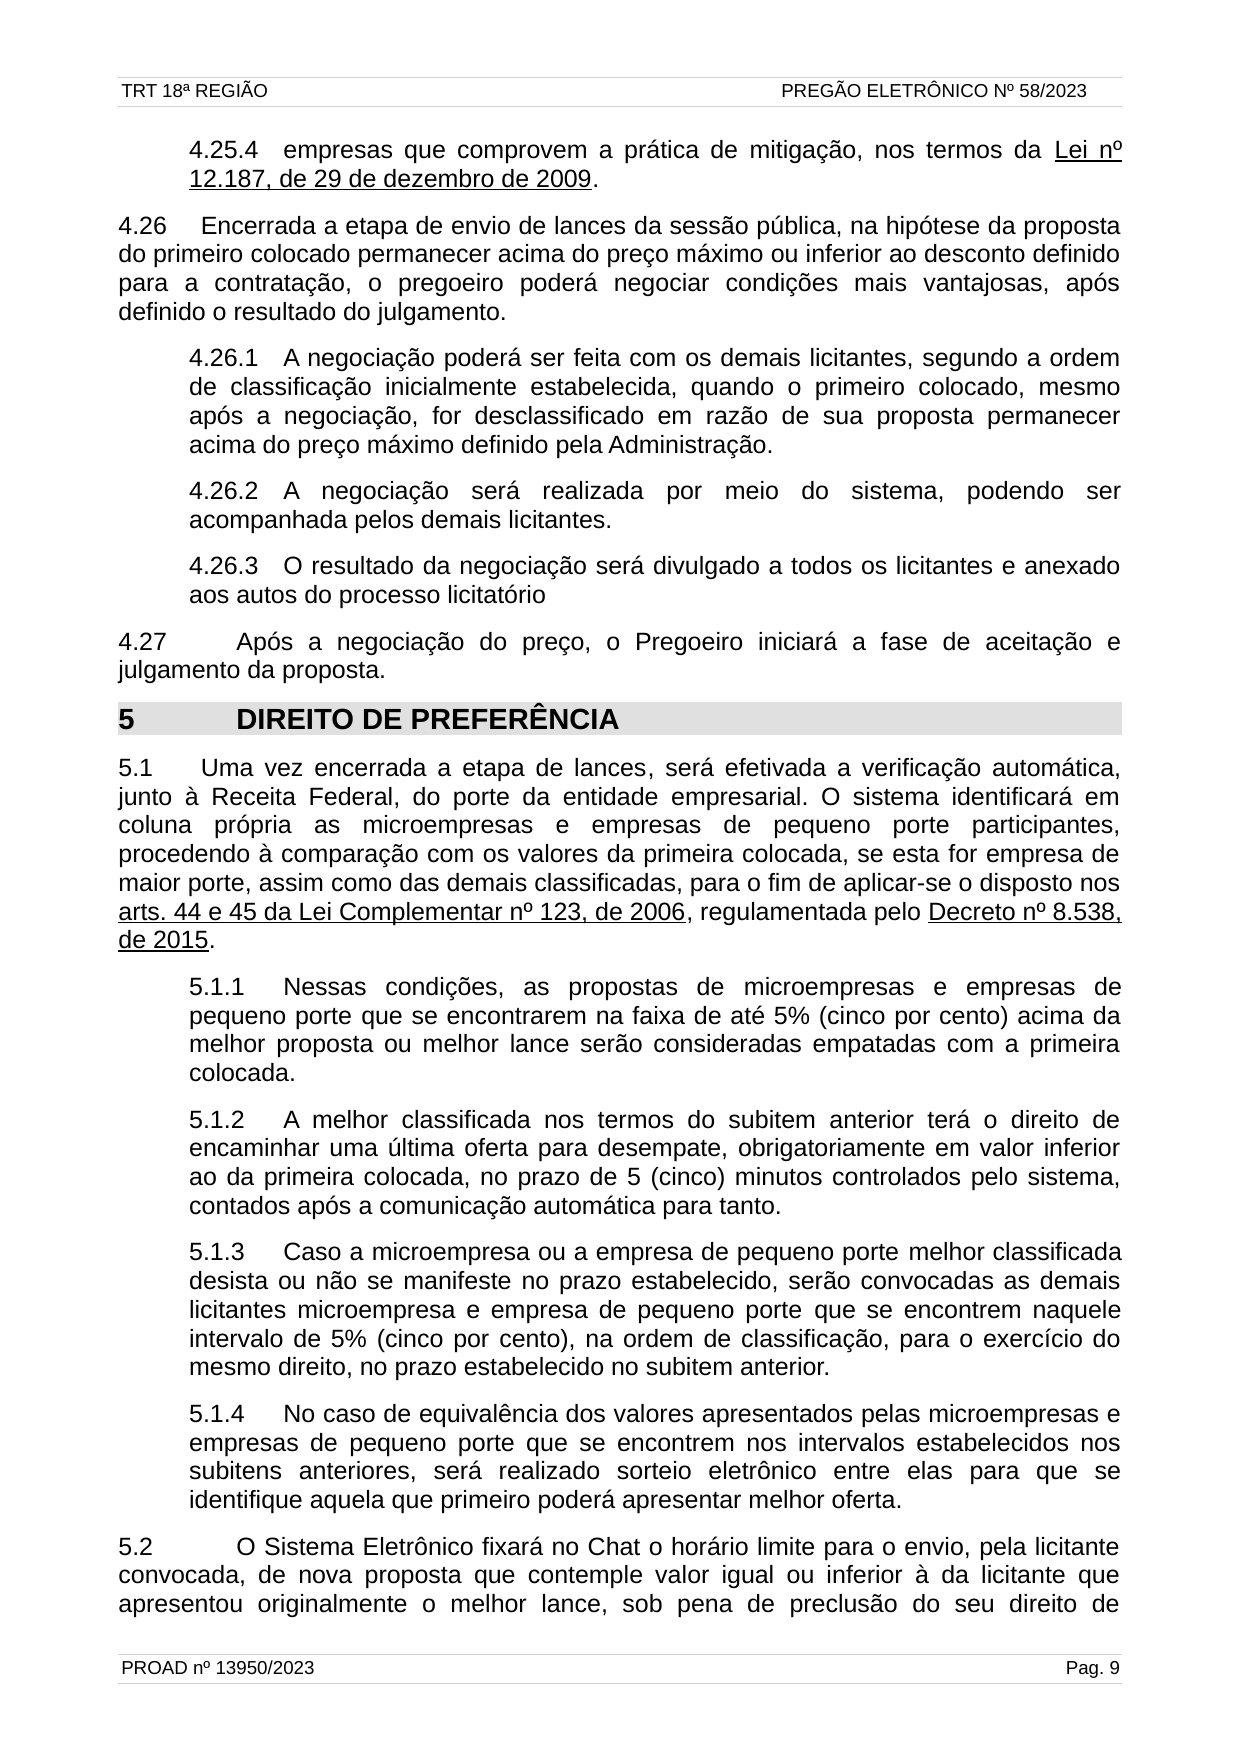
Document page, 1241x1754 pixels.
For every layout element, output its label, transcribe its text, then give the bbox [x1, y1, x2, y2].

text 4.25.4 empresas que comprovem a prática de mitigação, nos termos da Lei nº 12.187, de 29 de dezembro de 2009. [189, 136, 1122, 193]
text 4.26.2 A negociação será realizada por meio do sistema, podendo ser acompanhada pelos demais licitantes. [189, 476, 1122, 534]
text 5.1.2 A melhor classificada nos termos do subitem anterior terá o direito de encaminhar uma última oferta para desempate, obrigatoriamente em valor inferior ao da primeira colocada, no prazo de 5 (cinco) minutos controlados pelo sistema, contados após a comunicação automática para tanto. [189, 1105, 1122, 1220]
text 5.1.1 Nessas condições, as propostas de microempresas e empresas de pequeno porte que se encontrarem na faixa de até 5% (cinco por cento) acima da melhor proposta ou melhor lance serão consideradas empatadas com a primeira colocada. [189, 972, 1122, 1087]
text 5.2 O Sistema Eletrônico fixará no Chat o horário limite para o envio, pela licitante convocada, de nova proposta que contemple valor igual ou inferior à da licitante que apresentou originalmente o melhor lance, sob pena de preclusão do seu direito de [118, 1532, 1122, 1618]
text 5.1.3 Caso a microempresa ou a empresa de pequeno porte melhor classificada desista ou não se manifeste no prazo estabelecido, serão convocadas as demais licitantes microempresa e empresa de pequeno porte que se encontrem naquele intervalo de 5% (cinco por cento), na ordem de classificação, para o exercício do mesmo direito, no prazo estabelecido no subitem anterior. [189, 1237, 1122, 1381]
text 4.26.3 O resultado da negociação será divulgado a todos os licitantes e anexado aos autos do processo licitatório [189, 551, 1122, 609]
text 4.27 Após a negociação do preço, o Pregoeiro iniciará a fase de aceitação e julgamento da proposta. [118, 627, 1122, 684]
text 5 DIREITO DE PREFERÊNCIA [118, 702, 1122, 735]
text 4.26 Encerrada a etapa de envio de lances da sessão pública, na hipótese da proposta do primeiro colocado permanecer acima do preço máximo ou inferior ao desconto definido para a contratação, o pregoeiro poderá negociar condições mais vantajosas, após definido o resultado do julgamento. [118, 211, 1122, 326]
text 4.26.1 A negociação poderá ser feita com os demais licitantes, segundo a ordem de classificação inicialmente estabelecida, quando o primeiro colocado, mesmo após a negociação, for desclassificado em razão de sua proposta permanecer acima do preço máximo definido pela Administração. [189, 343, 1122, 458]
text 5.1.4 No caso de equivalência dos valores apresentados pelas microempresas e empresas de pequeno porte que se encontrem nos intervalos estabelecidos nos subitens anteriores, será realizado sorteio eletrônico entre elas para que se identifique aquela que primeiro poderá apresentar melhor oferta. [189, 1399, 1122, 1514]
text 5.1 Uma vez encerrada a etapa de lances, será efetivada a verificação automática, junto à Receita Federal, do porte da entidade empresarial. O sistema identificará em coluna própria as microempresas e empresas de pequeno porte participantes, procedendo à comparação com os valores da primeira colocada, se esta for empresa de maior porte, assim como das demais classificadas, para o fim de aplicar-se o disposto nos arts. 44 e 45 da Lei Complementar nº 123, de 2006, regulamentada pelo Decreto nº 8.538, de 2015. [118, 753, 1122, 954]
